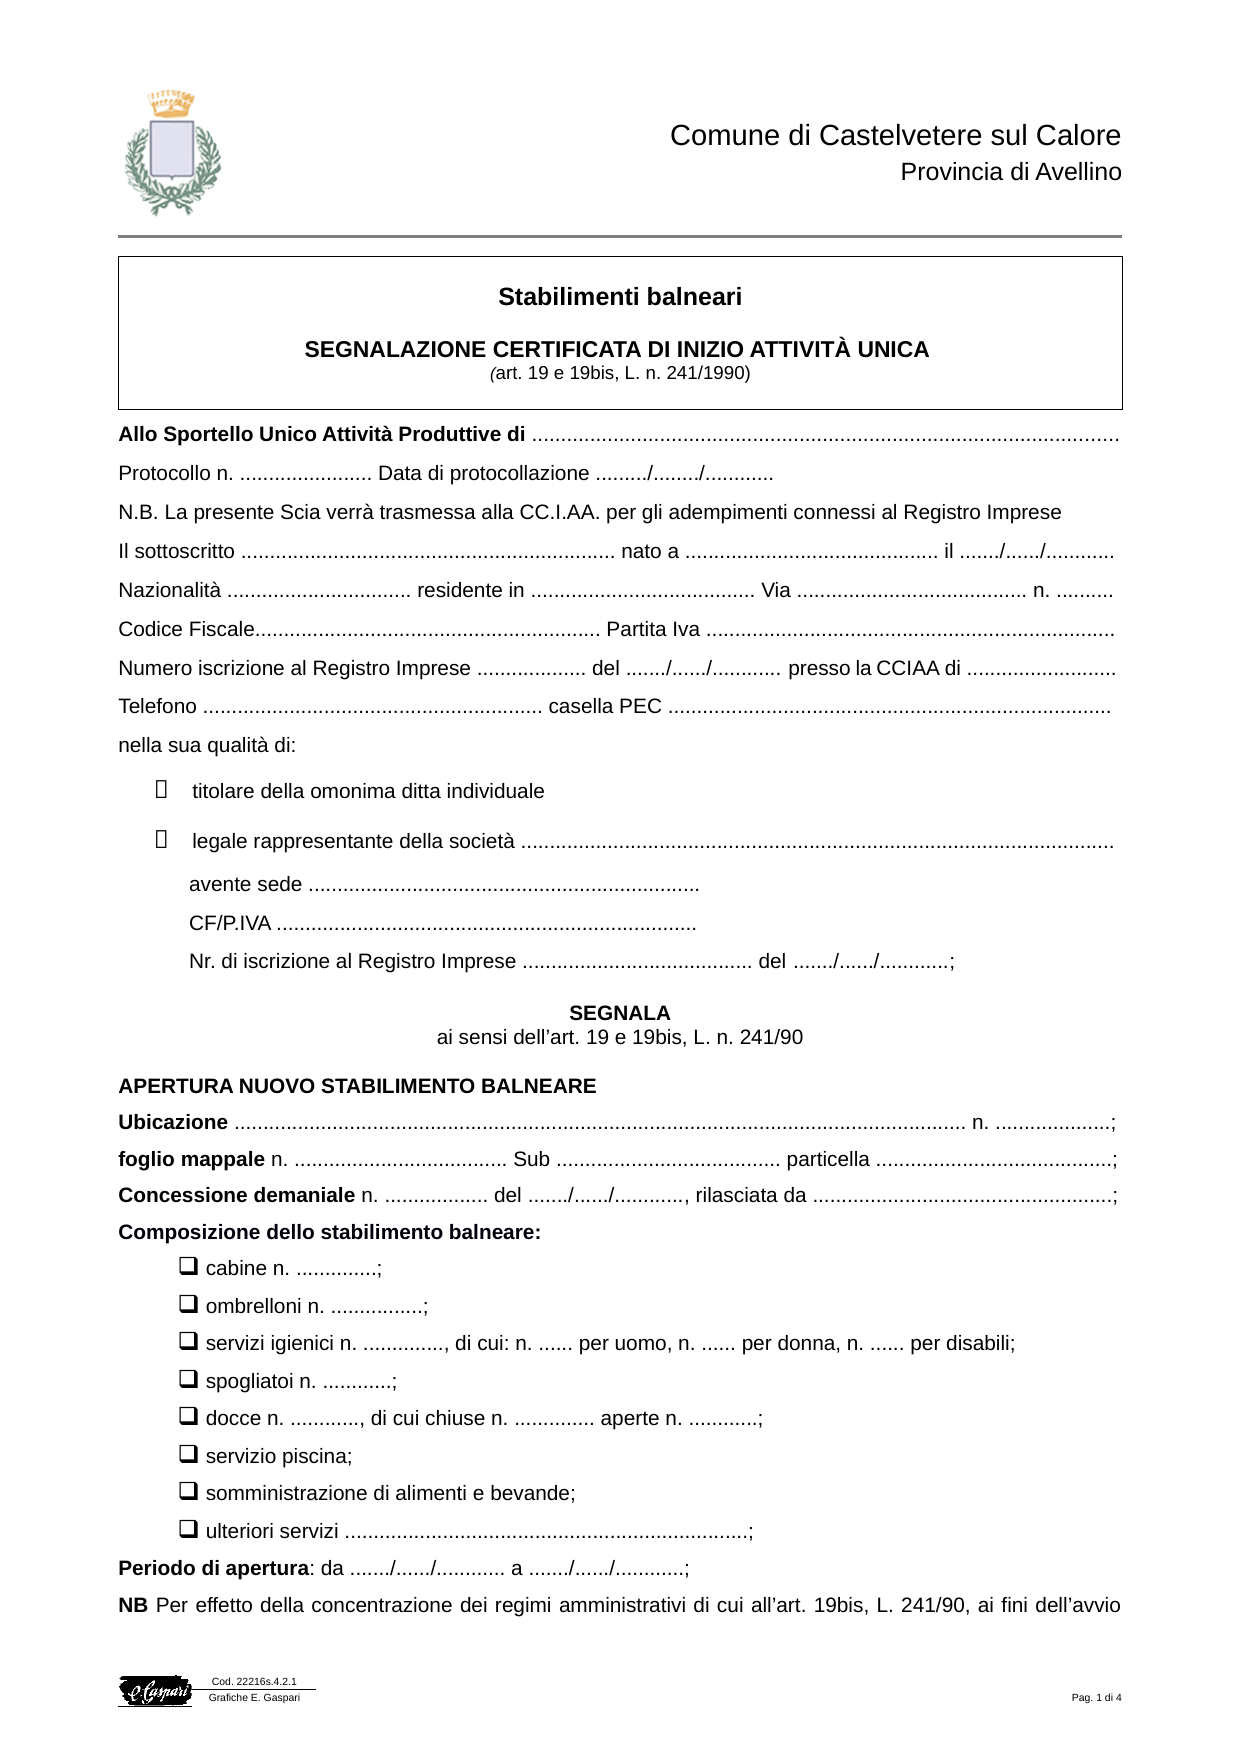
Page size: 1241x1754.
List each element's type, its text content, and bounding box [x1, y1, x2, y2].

text  docce n. ............, di cui chiuse n. .............. aperte n. ............; [177, 1406, 1122, 1431]
text  cabine n. ..............; [177, 1256, 1122, 1281]
text NB Per effetto della concentrazione dei regimi amministrativi di cui all’art. 19bis, L. 241/90, ai fini dell’avvio [118, 1592, 1122, 1616]
text  titolare della omonima ditta individuale [153, 772, 1122, 806]
text  servizi igienici n. .............., di cui: n. ...... per uomo, n. ...... per donna, n. ...... per disabili; [177, 1331, 1122, 1356]
text N.B. La presente Scia verrà trasmessa alla CC.I.AA. per gli adempimenti connessi al Registro Imprese [118, 500, 1122, 524]
table_header Stabilimenti balneari SEGNALAZIONE CERTIFICATA DI INIZIO ATTIVITÀ UNICA (art. 19 e 19bis, L. n. 241/1990) [119, 257, 1122, 409]
picture [122, 185, 224, 219]
text Telefono ........................................................... casella PEC ............................................................................. [118, 694, 1122, 718]
text Nazionalità ................................ residente in ....................................... Via ........................................ n. .......... [118, 578, 1122, 602]
text  ombrelloni n. ................; [177, 1293, 1122, 1318]
picture [122, 152, 224, 157]
text Provincia di Avellino [118, 157, 1122, 185]
text ai sensi dell’art. 19 e 19bis, L. n. 241/90 [118, 1025, 1122, 1049]
picture [122, 87, 224, 118]
picture [118, 1674, 192, 1706]
text nella sua qualità di: [118, 733, 1122, 757]
text CF/P.IVA ......................................................................... [189, 911, 1122, 934]
text  somministrazione di alimenti e bevande; [177, 1481, 1122, 1506]
text Composizione dello stabilimento balneare: [118, 1219, 1122, 1243]
text Comune di Castelvetere sul Calore [118, 118, 1122, 152]
text  servizio piscina; [177, 1443, 1122, 1468]
text Concessione demaniale n. .................. del ......./....../............, rilasciata da ....................................................; [118, 1183, 1122, 1207]
text Protocollo n. ....................... Data di protocollazione ........./......../............ [118, 461, 1122, 485]
text Nr. di iscrizione al Registro Imprese ........................................ del ......./....../............; [189, 949, 1122, 973]
text Periodo di apertura: da ......./....../............ a ......./....../............; [118, 1556, 1122, 1580]
text  spogliatoi n. ............; [177, 1368, 1122, 1393]
text Codice Fiscale............................................................ Partita Iva ....................................................................... [118, 616, 1122, 640]
text APERTURA NUOVO STABILIMENTO BALNEARE [118, 1074, 1122, 1098]
text Ubicazione ............................................................................................................................... n. ....................; [118, 1110, 1122, 1134]
text SEGNALA [118, 1001, 1122, 1025]
text Numero iscrizione al Registro Imprese ................... del ......./....../............ presso la CCIAA di .......................... [118, 655, 1122, 679]
text  ulteriori servizi ......................................................................; [177, 1518, 1122, 1543]
text  legale rappresentante della società ....................................................................................................... [153, 822, 1122, 856]
text Il sottoscritto ................................................................. nato a ............................................ il ......./....../............ [118, 539, 1122, 563]
text foglio mappale n. ..................................... Sub ....................................... particella .........................................; [118, 1147, 1122, 1171]
text avente sede .................................................................... [189, 872, 1122, 896]
text Allo Sportello Unico Attività Produttive di [118, 422, 1122, 446]
